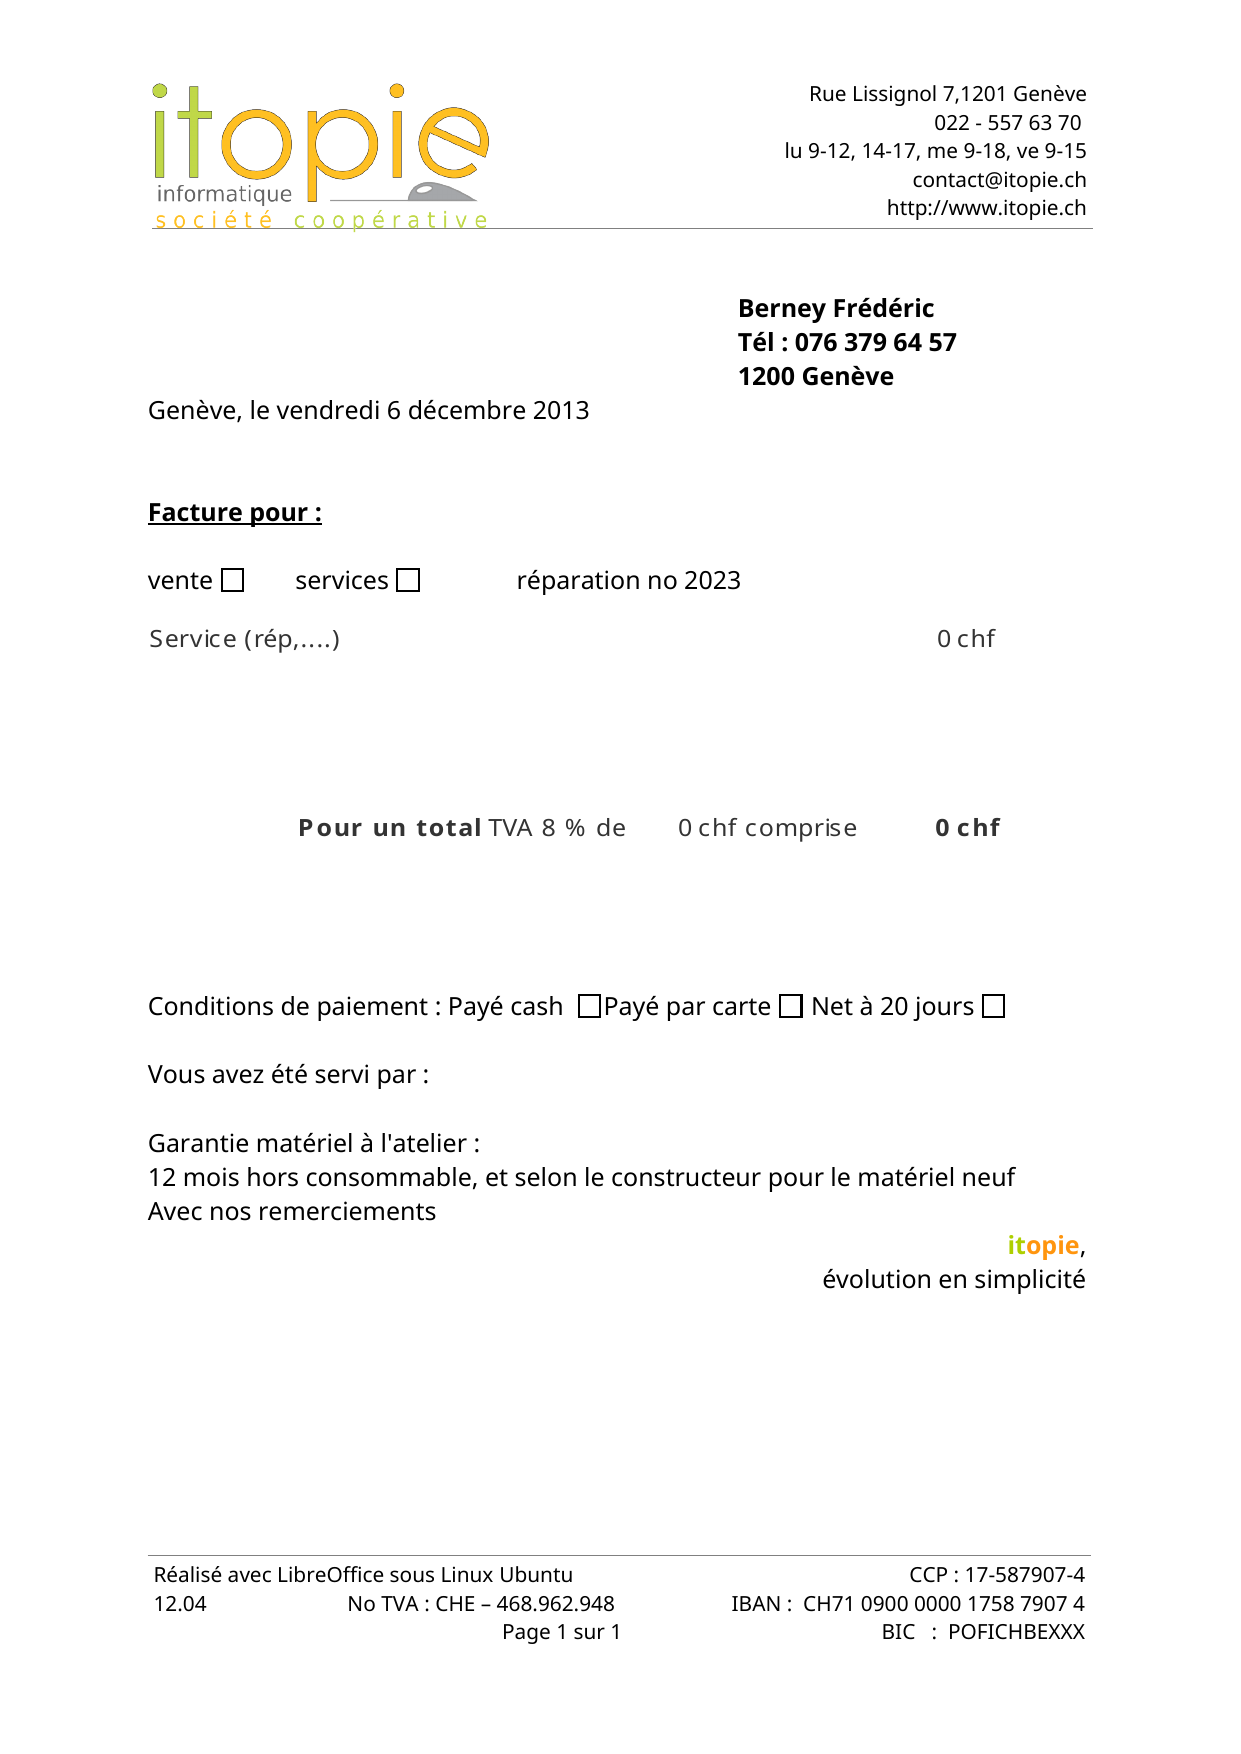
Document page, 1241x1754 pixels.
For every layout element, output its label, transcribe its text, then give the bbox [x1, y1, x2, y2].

text Berney Frédéric [148, 290, 1093, 324]
text itopie, [148, 1227, 1093, 1262]
text Vous avez été servi par : [148, 1057, 1093, 1091]
text Facture pour : [148, 495, 1093, 529]
text Avec nos remerciements [148, 1193, 1093, 1227]
text Conditions de paiement : Payé cash Payé par carte Net à 20 jours [148, 989, 1093, 1023]
text Garantie matériel à l'atelier : [148, 1125, 1093, 1159]
text évolution en simplicité [148, 1262, 1093, 1296]
text Tél : 076 379 64 57 [148, 324, 1093, 358]
text Genève, le vendredi 6 décembre 2013 [148, 392, 1093, 427]
picture [138, 72, 500, 244]
text 1200 Genève [148, 358, 1093, 392]
text vente services réparation no 2023 [148, 563, 1093, 597]
text 12 mois hors consommable, et selon le constructeur pour le matériel neuf [148, 1159, 1093, 1193]
